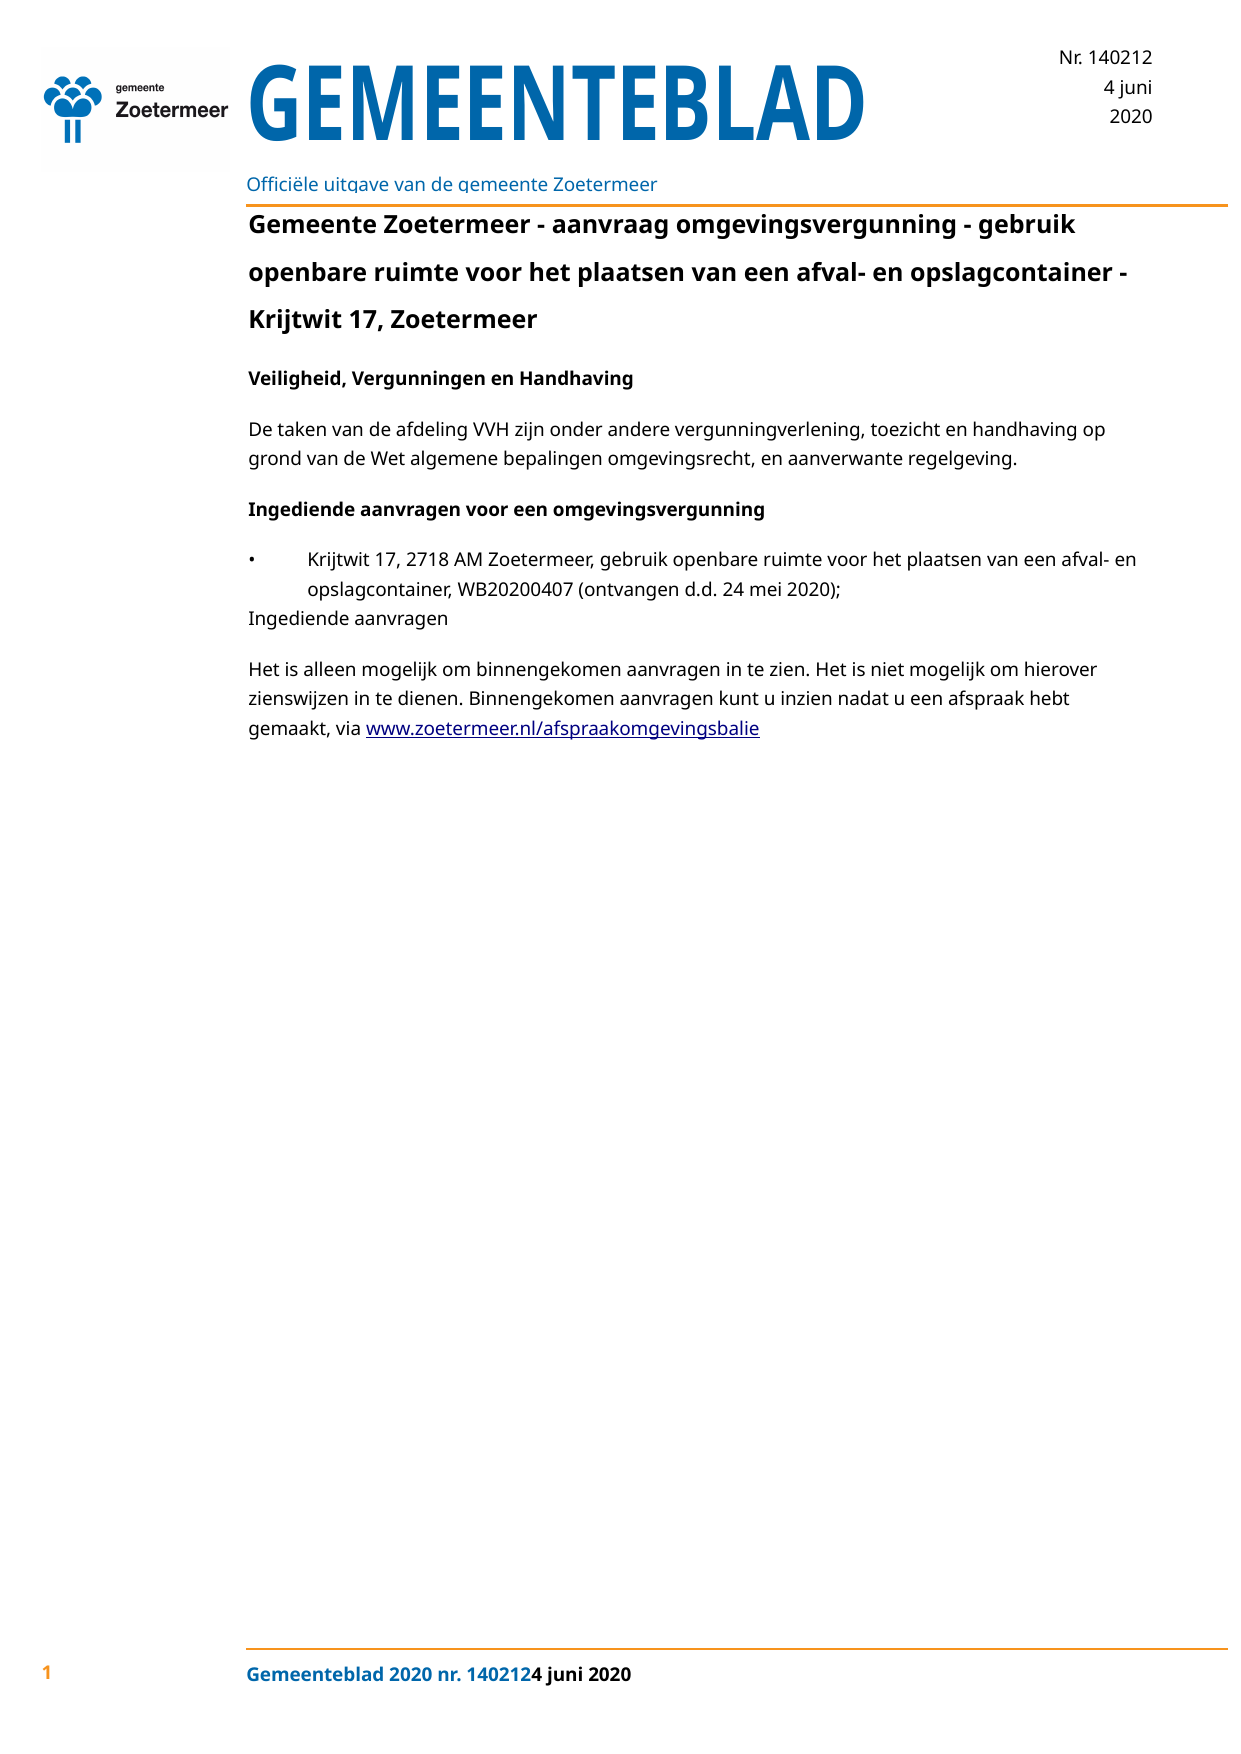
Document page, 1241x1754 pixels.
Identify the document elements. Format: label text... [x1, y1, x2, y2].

list Krijtwit 17, 2718 AM Zoetermeer, gebruik openbare ruimte voor het plaatsen van een afval- en opslagcontainer, WB20200407 (ontvangen d.d. 24 mei 2020); [248, 546, 1152, 602]
picture [41, 47, 231, 172]
text Ingediende aanvragen [248, 606, 1152, 631]
text Ingediende aanvragen voor een omgevingsvergunning [248, 496, 1152, 522]
text De taken van de afdeling VVH zijn onder andere vergunningverlening, toezicht en handhaving op grond van de Wet algemene bepalingen omgevingsrecht, en aanverwante regelgeving. [248, 416, 1152, 471]
text Veiligheid, Vergunningen en Handhaving [248, 366, 1152, 391]
text Het is alleen mogelijk om binnengekomen aanvragen in te zien. Het is niet mogelijk om hierover zienswijzen in te dienen. Binnengekomen aanvragen kunt u inzien nadat u een afspraak hebt gemaakt, via www.zoetermeer.nl/afspraakomgevingsbalie [248, 656, 1152, 741]
text Gemeente Zoetermeer - aanvraag omgevingsvergunning - gebruik openbare ruimte voor het plaatsen van een afval- en opslagcontainer - Krijtwit 17, Zoetermeer [248, 207, 1152, 336]
